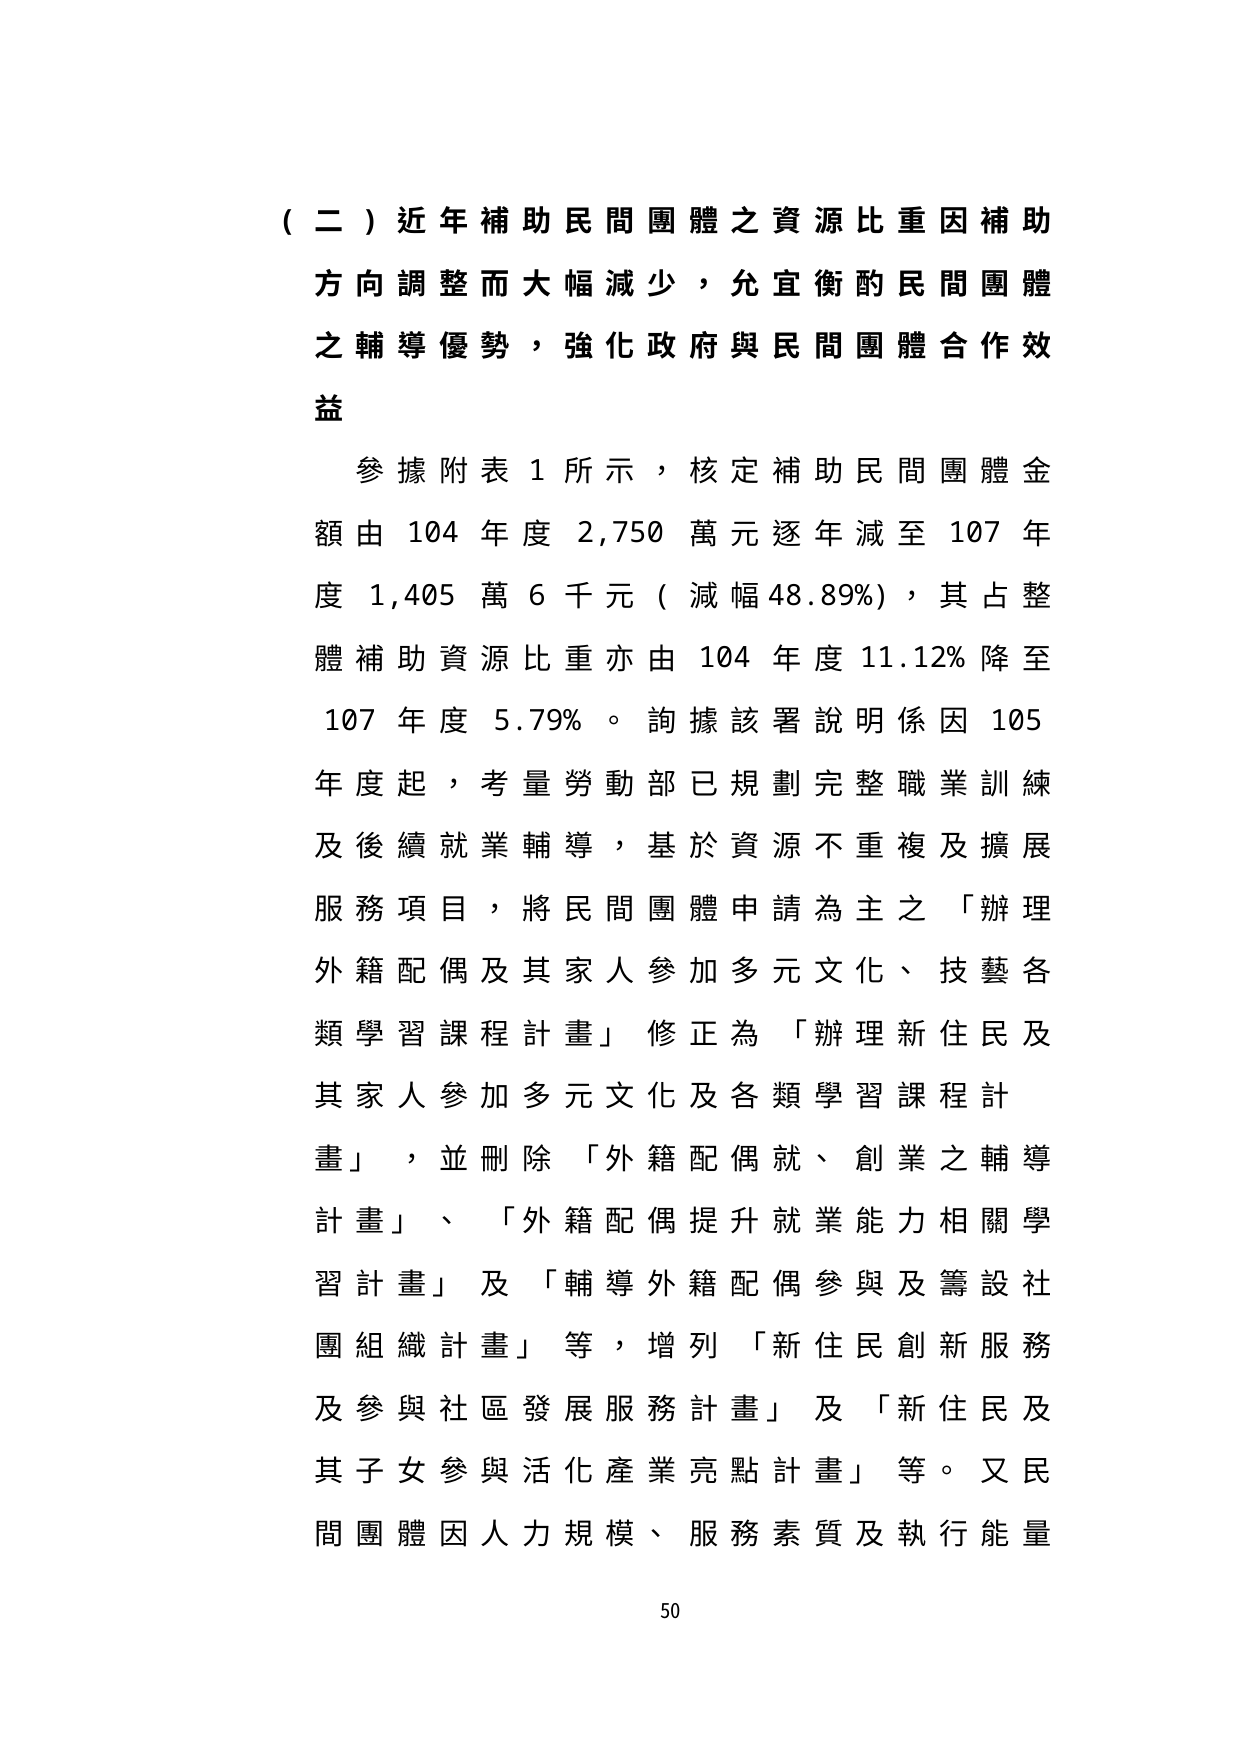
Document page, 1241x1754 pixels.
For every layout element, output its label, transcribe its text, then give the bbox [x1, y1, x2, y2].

text (二)近年補助民間團體之資源比重因補助方向調整而大幅減少，允宜衡酌民間團體之輔導優勢，強化政府與民間團體合作效益 [242, 177, 1058, 427]
text 參據附表1所示，核定補助民間團體金額由104年度2,750萬元逐年減至107年度1,405萬6千元(減幅48.89%)，其占整體補助資源比重亦由104年度11.12%降至107年度5.79%。詢據該署說明係因105年度起，考量勞動部已規劃完整職業訓練及後續就業輔導，基於資源不重複及擴展服務項目，將民間團體申請為主之「辦理外籍配偶及其家人參加多元文化、技藝各類學習課程計畫」修正為「辦理新住民及其家人參加多元文化及各類學習課程計畫」，並刪除「外籍配偶就、創業之輔導計畫」、「外籍配偶提升就業能力相關學習計畫」及「輔導外籍配偶參與及籌設社團組織計畫」等，增列「新住民創新服務及參與社區發展服務計畫」及「新住民及其子女參與活化產業亮點計畫」等。又民間團體因人力規模、服務素質及執行能量 [271, 427, 1058, 1552]
